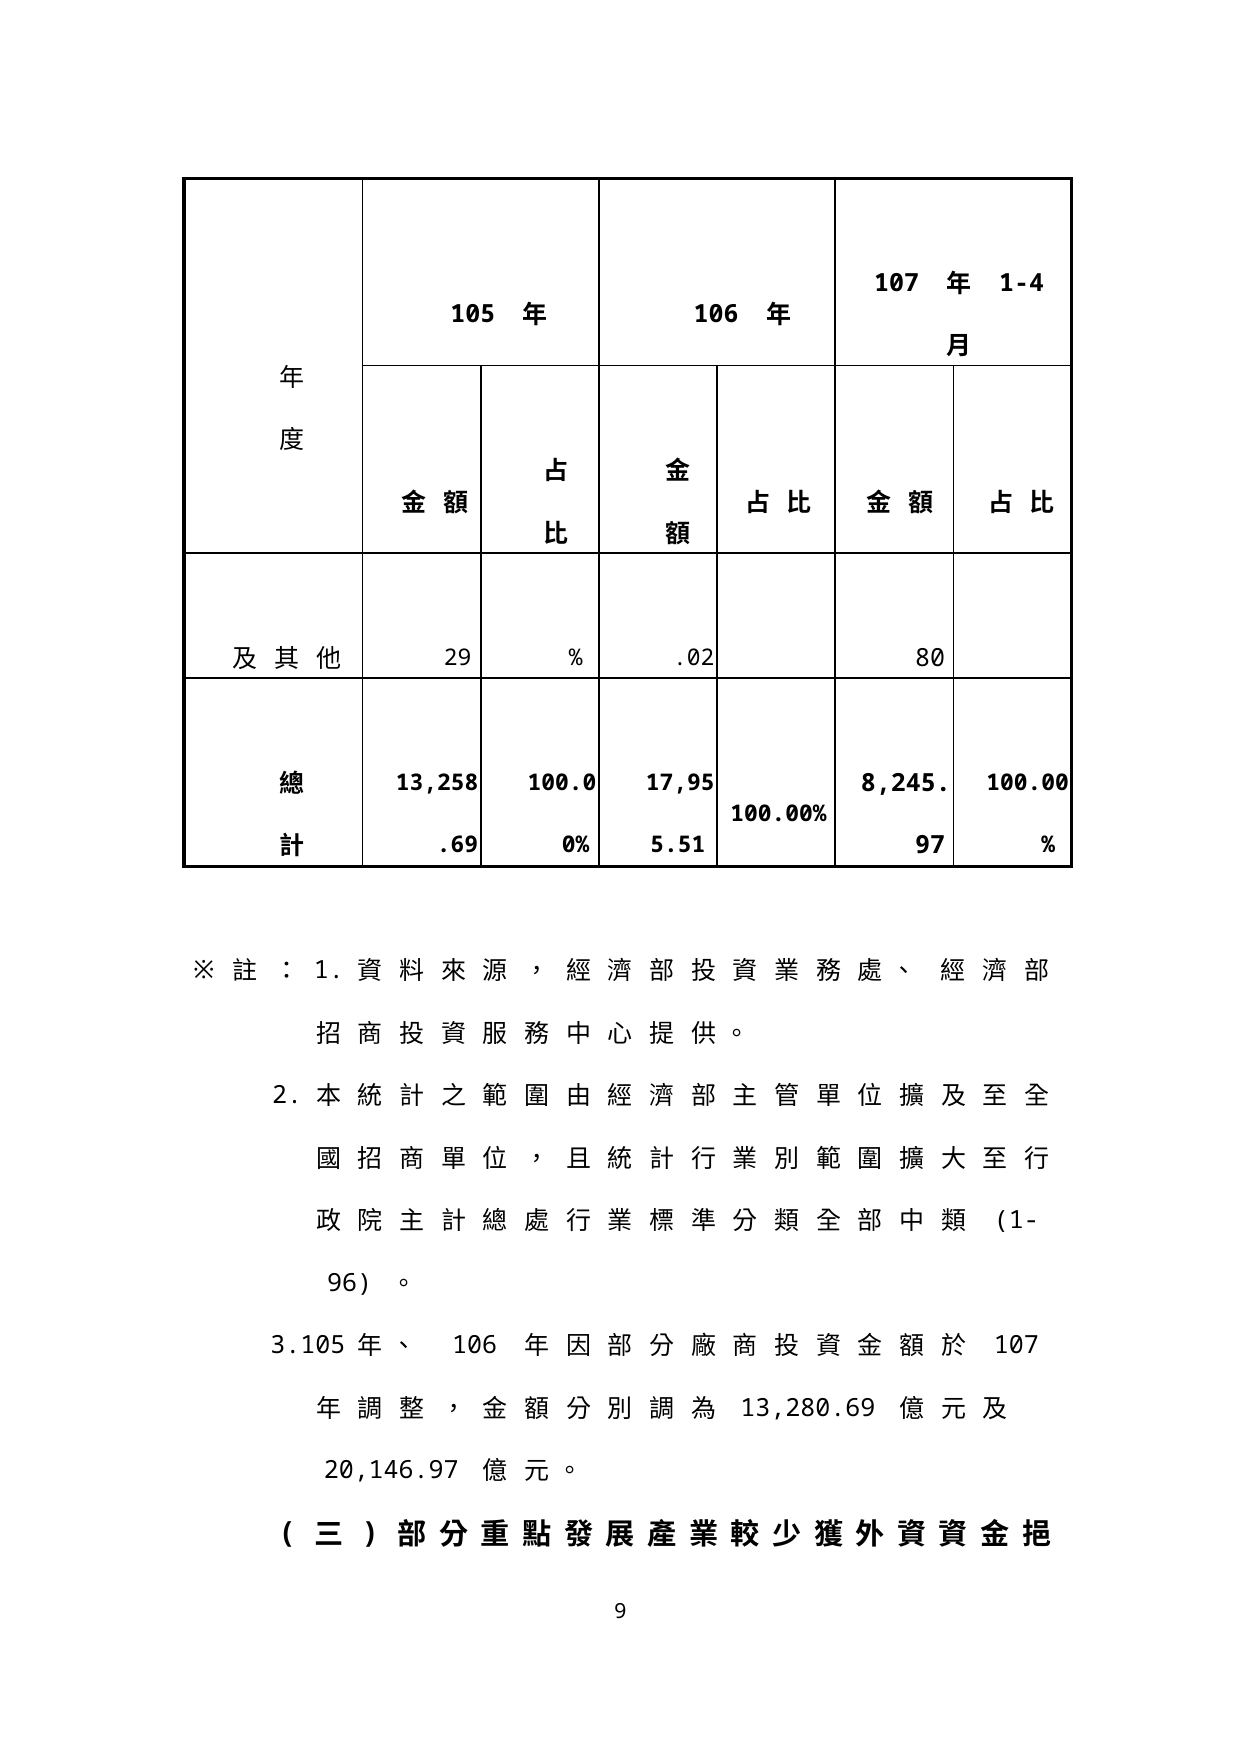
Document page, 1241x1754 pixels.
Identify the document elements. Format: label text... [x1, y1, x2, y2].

table_cell 13,258.69 [363, 679, 480, 865]
table_cell 100.00% [718, 679, 834, 865]
table_header 107年1-4月 [836, 180, 1070, 365]
table_cell 17,955.51 [600, 679, 716, 865]
table_cell 金額 [836, 366, 953, 552]
table_cell .02 [600, 554, 716, 677]
text (三)部分重點發展產業較少獲外資資金挹 [242, 1490, 1058, 1552]
table_cell % [482, 554, 598, 677]
table_cell 占比 [482, 366, 598, 552]
table_cell [954, 554, 1070, 677]
table_cell 100.00% [482, 679, 598, 865]
table_cell [718, 554, 834, 677]
text 2.本統計之範圍由經濟部主管單位擴及至全國招商單位，且統計行業別範圍擴大至行政院主計總處行業標準分類全部中類(1-96)。 [256, 1052, 1058, 1302]
table_cell 占比 [718, 366, 834, 552]
table_cell 總 計 [186, 679, 362, 865]
table_cell 占比 [954, 366, 1070, 552]
table_header 106年 [600, 180, 834, 365]
text ※註：1.資料來源，經濟部投資業務處、經濟部招商投資服務中心提供。 [183, 927, 1058, 1052]
table_cell 100.00% [954, 679, 1070, 865]
table_cell 及其他 [186, 554, 362, 677]
table_cell 金額 [363, 366, 480, 552]
text 3.105年、106年因部分廠商投資金額於107年調整，金額分別調為13,280.69億元及20,146.97億元。 [256, 1302, 1058, 1490]
table_cell 金額 [600, 366, 716, 552]
table_header 年 度 [186, 180, 362, 552]
table_cell 80 [836, 554, 953, 677]
table_cell 29 [363, 554, 480, 677]
table_cell 8,245.97 [836, 679, 953, 865]
table_header 105年 [363, 180, 598, 365]
